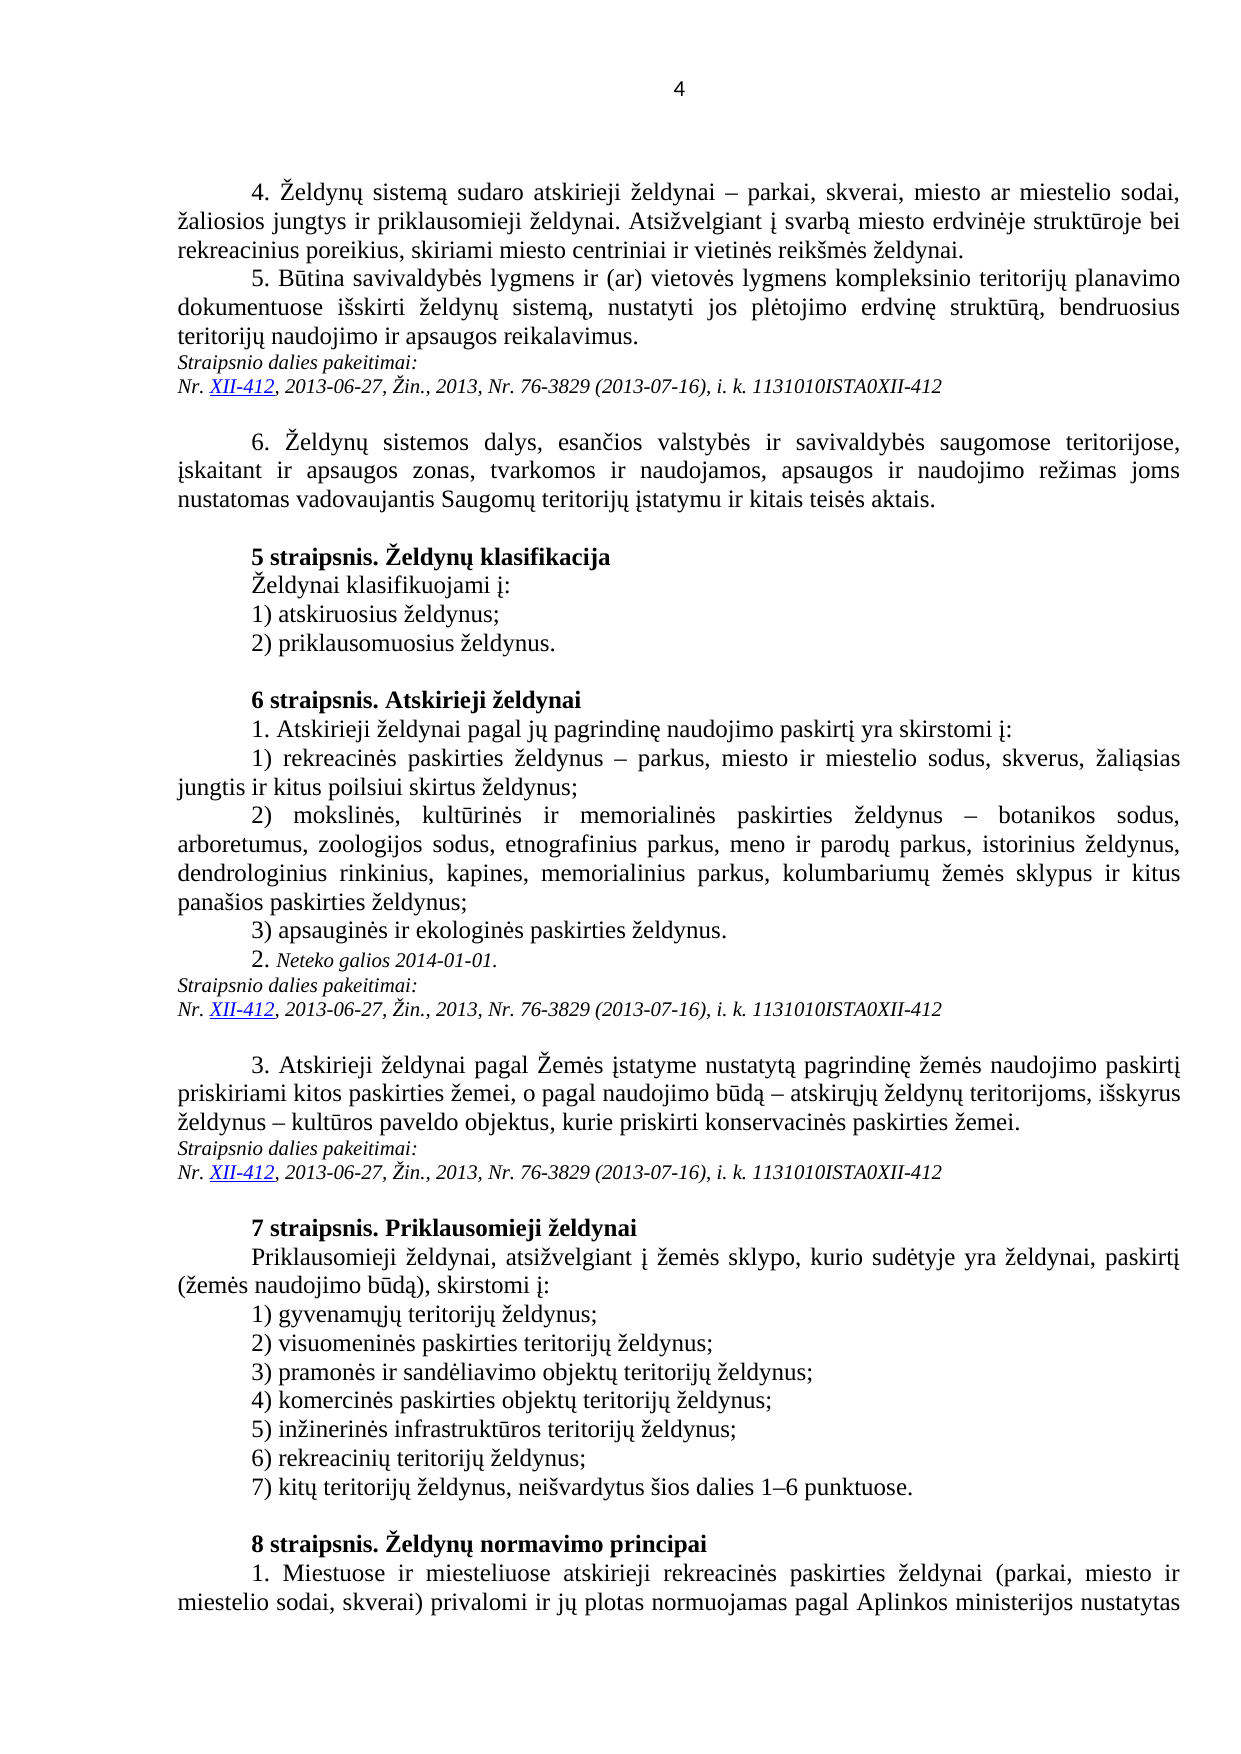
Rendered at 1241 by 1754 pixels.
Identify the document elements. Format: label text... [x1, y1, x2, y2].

text 7) kitų teritorijų želdynus, neišvardytus šios dalies 1–6 punktuose. [177, 1472, 1181, 1500]
text 2) priklausomuosius želdynus. [177, 628, 1181, 657]
text Straipsnio dalies pakeitimai: [177, 350, 1181, 374]
text 6. Želdynų sistemos dalys, esančios valstybės ir savivaldybės saugomose teritorijose, įskaitant ir apsaugos zonas, tvarkomos ir naudojamos, apsaugos ir naudojimo režimas joms nustatomas vadovaujantis Saugomų teritorijų įstatymu ir kitais teisės aktais. [177, 427, 1181, 513]
text 1) rekreacinės paskirties želdynus – parkus, miesto ir miestelio sodus, skverus, žaliąsias jungtis ir kitus poilsiui skirtus želdynus; [177, 743, 1181, 800]
text Nr. XII-412, 2013-06-27, Žin., 2013, Nr. 76-3829 (2013-07-16), i. k. 1131010ISTA0XII-412 [177, 997, 1181, 1021]
text Straipsnio dalies pakeitimai: [177, 973, 1181, 997]
text Straipsnio dalies pakeitimai: [177, 1136, 1181, 1160]
text Želdynai klasifikuojami į: [177, 570, 1181, 599]
text Nr. XII-412, 2013-06-27, Žin., 2013, Nr. 76-3829 (2013-07-16), i. k. 1131010ISTA0XII-412 [177, 1160, 1181, 1184]
text 3) apsauginės ir ekologinės paskirties želdynus. [177, 915, 1181, 944]
text 4. Želdynų sistemą sudaro atskirieji želdynai – parkai, skverai, miesto ar miestelio sodai, žaliosios jungtys ir priklausomieji želdynai. Atsižvelgiant į svarbą miesto erdvinėje struktūroje bei rekreacinius poreikius, skiriami miesto centriniai ir vietinės reikšmės želdynai. [177, 177, 1181, 263]
text 4) komercinės paskirties objektų teritorijų želdynus; [177, 1385, 1181, 1414]
text 5) inžinerinės infrastruktūros teritorijų želdynus; [177, 1414, 1181, 1443]
text 1. Atskirieji želdynai pagal jų pagrindinę naudojimo paskirtį yra skirstomi į: [177, 714, 1181, 743]
text 2) visuomeninės paskirties teritorijų želdynus; [177, 1328, 1181, 1357]
text 5. Būtina savivaldybės lygmens ir (ar) vietovės lygmens kompleksinio teritorijų planavimo dokumentuose išskirti želdynų sistemą, nustatyti jos plėtojimo erdvinę struktūrą, bendruosius teritorijų naudojimo ir apsaugos reikalavimus. [177, 263, 1181, 350]
text Priklausomieji želdynai, atsižvelgiant į žemės sklypo, kurio sudėtyje yra želdynai, paskirtį (žemės naudojimo būdą), skirstomi į: [177, 1242, 1181, 1299]
text 3. Atskirieji želdynai pagal Žemės įstatyme nustatytą pagrindinę žemės naudojimo paskirtį priskiriami kitos paskirties žemei, o pagal naudojimo būdą – atskirųjų želdynų teritorijoms, išskyrus želdynus – kultūros paveldo objektus, kurie priskirti konservacinės paskirties žemei. [177, 1050, 1181, 1136]
text 7 straipsnis. Priklausomieji želdynai [177, 1213, 1181, 1242]
text 6) rekreacinių teritorijų želdynus; [177, 1443, 1181, 1472]
text 2. Neteko galios 2014-01-01. [177, 944, 1181, 973]
text 1) gyvenamųjų teritorijų želdynus; [177, 1299, 1181, 1328]
text Nr. XII-412, 2013-06-27, Žin., 2013, Nr. 76-3829 (2013-07-16), i. k. 1131010ISTA0XII-412 [177, 374, 1181, 398]
text 8 straipsnis. Želdynų normavimo principai [177, 1529, 1181, 1558]
text 3) pramonės ir sandėliavimo objektų teritorijų želdynus; [177, 1357, 1181, 1385]
text 6 straipsnis. Atskirieji želdynai [177, 685, 1181, 714]
text 1) atskiruosius želdynus; [177, 599, 1181, 628]
text 5 straipsnis. Želdynų klasifikacija [177, 542, 1181, 570]
text 1. Miestuose ir miesteliuose atskirieji rekreacinės paskirties želdynai (parkai, miesto ir miestelio sodai, skverai) privalomi ir jų plotas normuojamas pagal Aplinkos ministerijos nustatytas [177, 1558, 1181, 1615]
text 2) mokslinės, kultūrinės ir memorialinės paskirties želdynus – botanikos sodus, arboretumus, zoologijos sodus, etnografinius parkus, meno ir parodų parkus, istorinius želdynus, dendrologinius rinkinius, kapines, memorialinius parkus, kolumbariumų žemės sklypus ir kitus panašios paskirties želdynus; [177, 800, 1181, 915]
